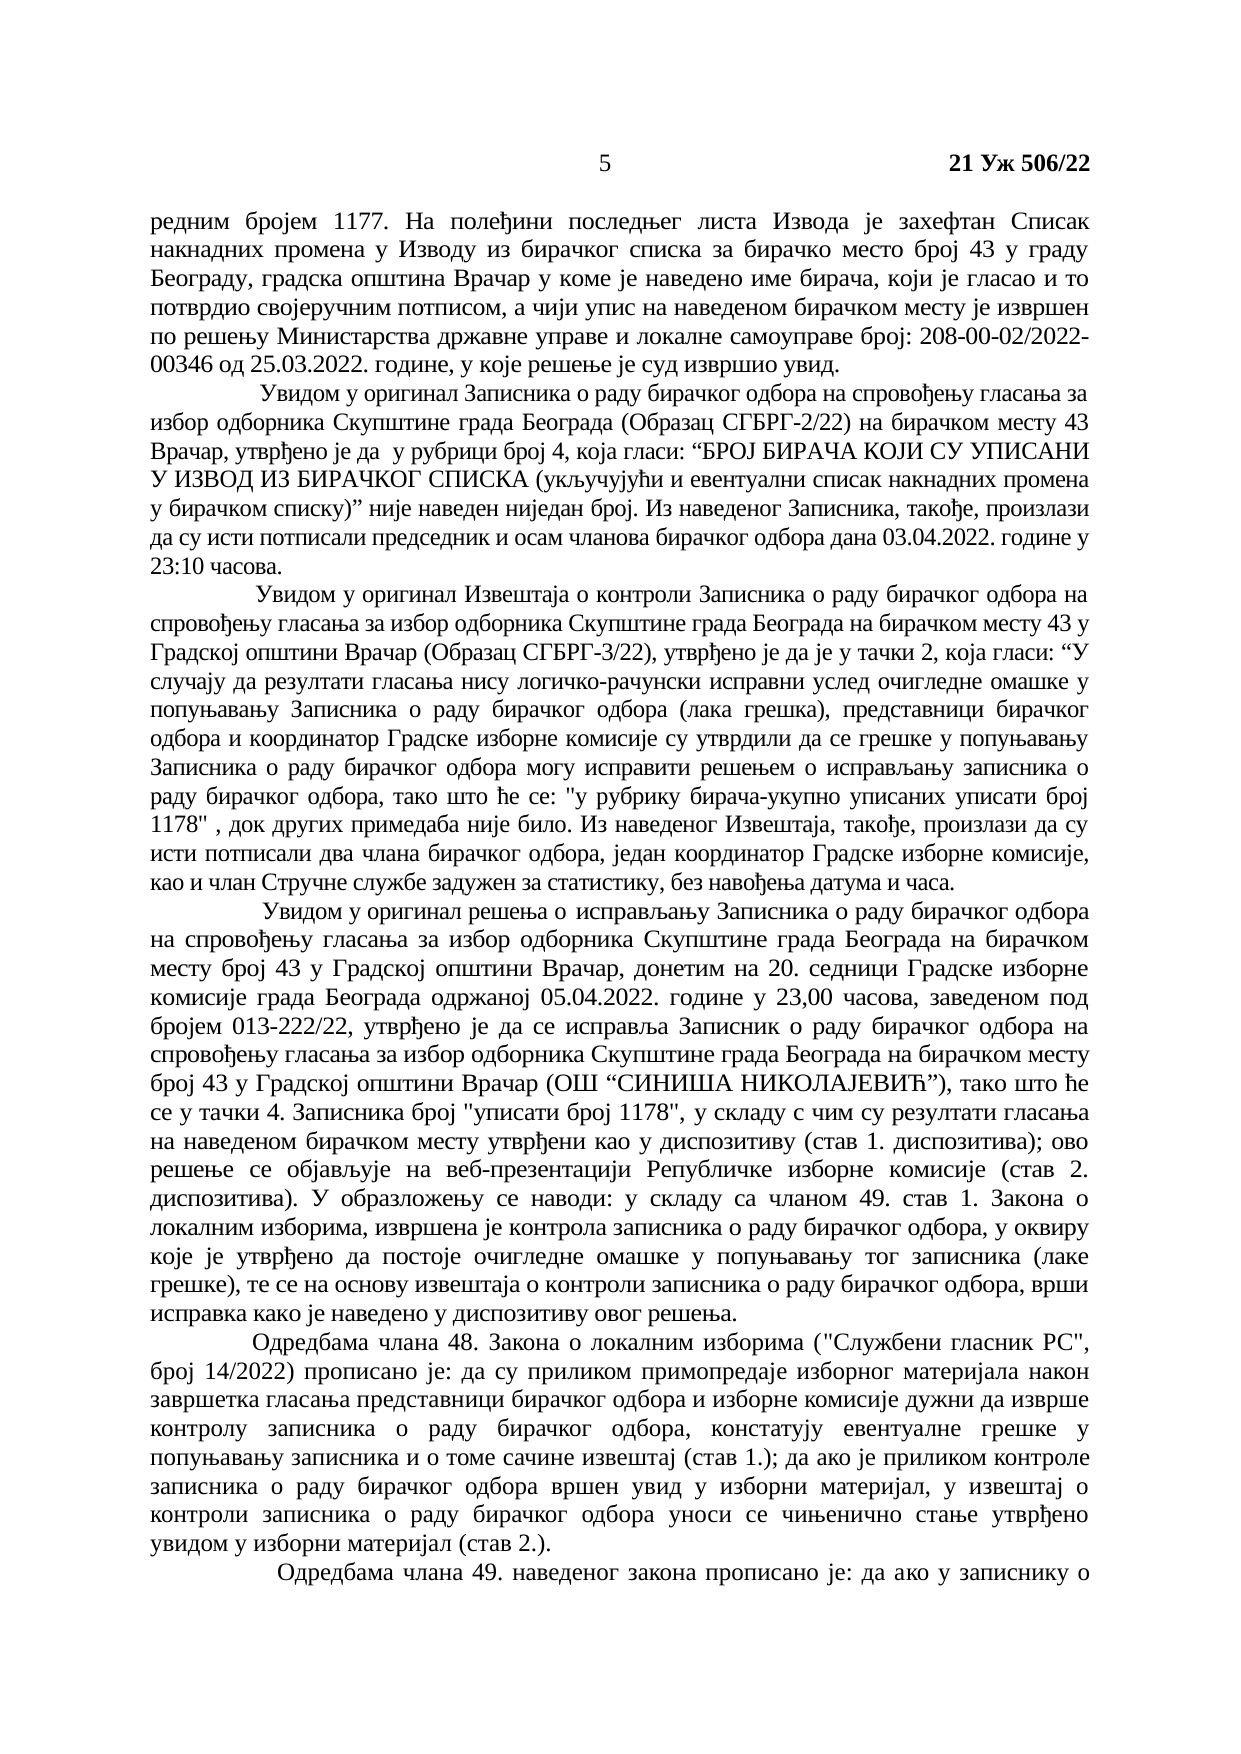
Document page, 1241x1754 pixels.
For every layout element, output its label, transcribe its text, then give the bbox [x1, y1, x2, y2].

text Одредбама члана 48. Закона о локалним изборима ("Службени гласник РС", број 14/2022) прописано је: да су приликом примопредаје изборног материјала након завршетка гласања представници бирачког одбора и изборне комисије дужни да изврше контролу записника о раду бирачког одбора, констатују евентуалне грешке у попуњавању записника и о томе сачине извештај (став 1.); да ако је приликом контроле записника о раду бирачког одбора вршен увид у изборни материјал, у извештај о контроли записника о раду бирачког одбора уноси се чињенично стање утврђено увидом у изборни материјал (став 2.). [150, 1327, 1090, 1557]
text Увидом у оригинал Записника о раду бирачког одбора на спровођењу гласања за избор одборника Скупштине града Београда (Образац СГБРГ-2/22) на бирачком месту 43 Врачар, утврђено је да у рубрици број 4, која гласи: “БРОЈ БИРАЧА КОЈИ СУ УПИСАНИ У ИЗВОД ИЗ БИРАЧКОГ СПИСКА (укључујући и евентуални списак накнадних промена у бирачком списку)” није наведен ниједан број. Из наведеног Записника, такође, произлази да су исти потписали председник и осам чланова бирачког одбора дана 03.04.2022. године у 23:10 часова. [150, 378, 1090, 579]
text Увидом у оригинал решења о исправљању Записника о раду бирачког одбора на спровођењу гласања за избор одборника Скупштине града Београда на бирачком месту број 43 у Градској општини Врачар, донетим на 20. седници Градске изборне комисије града Београда одржаној 05.04.2022. године у 23,00 часова, заведеном под бројем 013-222/22, утврђено је да се исправља Записник о раду бирачког одбора на спровођењу гласања за избор одборника Скупштине града Београда на бирачком месту број 43 у Градској општини Врачар (ОШ “СИНИША НИКОЛАЈЕВИЋ”), тако што ће се у тачки 4. Записника број "уписати број 1178", у складу с чим су резултати гласања на наведеном бирачком месту утврђени као у диспозитиву (став 1. диспозитива); ово решење се објављује на веб-презентацији Републичке изборне комисије (став 2. диспозитива). У образложењу се наводи: у складу са чланом 49. став 1. Закона о локалним изборима, извршена је контрола записника о раду бирачког одбора, у оквиру које је утврђено да постоје очигледне омашке у попуњавању тог записника (лаке грешке), те се на основу извештаја о контроли записника о раду бирачког одбора, врши исправка како је наведено у диспозитиву овог решења. [150, 896, 1090, 1327]
text редним бројем 1177. На полеђини последњег листа Извода је захефтан Списак накнадних промена у Изводу из бирачког списка за бирачко место број 43 у граду Београду, градска општина Врачар у коме је наведено име бирача, који је гласао и то потврдио својеручним потписом, а чији упис на наведеном бирачком месту је извршен по решењу Министарства државне управе и локалне самоуправе број: 208-00-02/2022-00346 од 25.03.2022. године, у које решење је суд извршио увид. [150, 206, 1090, 378]
text Одредбама члана 49. наведеног закона прописано је: да ако у записнику о [150, 1557, 1090, 1586]
text Увидом у оригинал Извештаја о контроли Записника о раду бирачког одбора на спровођењу гласања за избор одборника Скупштине града Београда на бирачком месту 43 у Градској општини Врачар (Образац СГБРГ-3/22), утврђено је да је у тачки 2, која гласи: “У случају да резултати гласања нису логичко-рачунски исправни услед очигледне омашке у попуњавању Записника о раду бирачког одбора (лака грешка), представници бирачког одбора и координатор Градске изборне комисије су утврдили да се грешке у попуњавању Записника о раду бирачког одбора могу исправити решењем о исправљању записника о раду бирачког одбора, тако што ће се: "у рубрику бирача-укупно уписаних уписати број 1178" , док других примедаба није било. Из наведеног Извештаја, такође, произлази да су исти потписали два члана бирачког одбора, један координатор Градске изборне комисије, као и члан Стручне службе задужен за статистику, без навођења датума и часа. [150, 579, 1090, 896]
